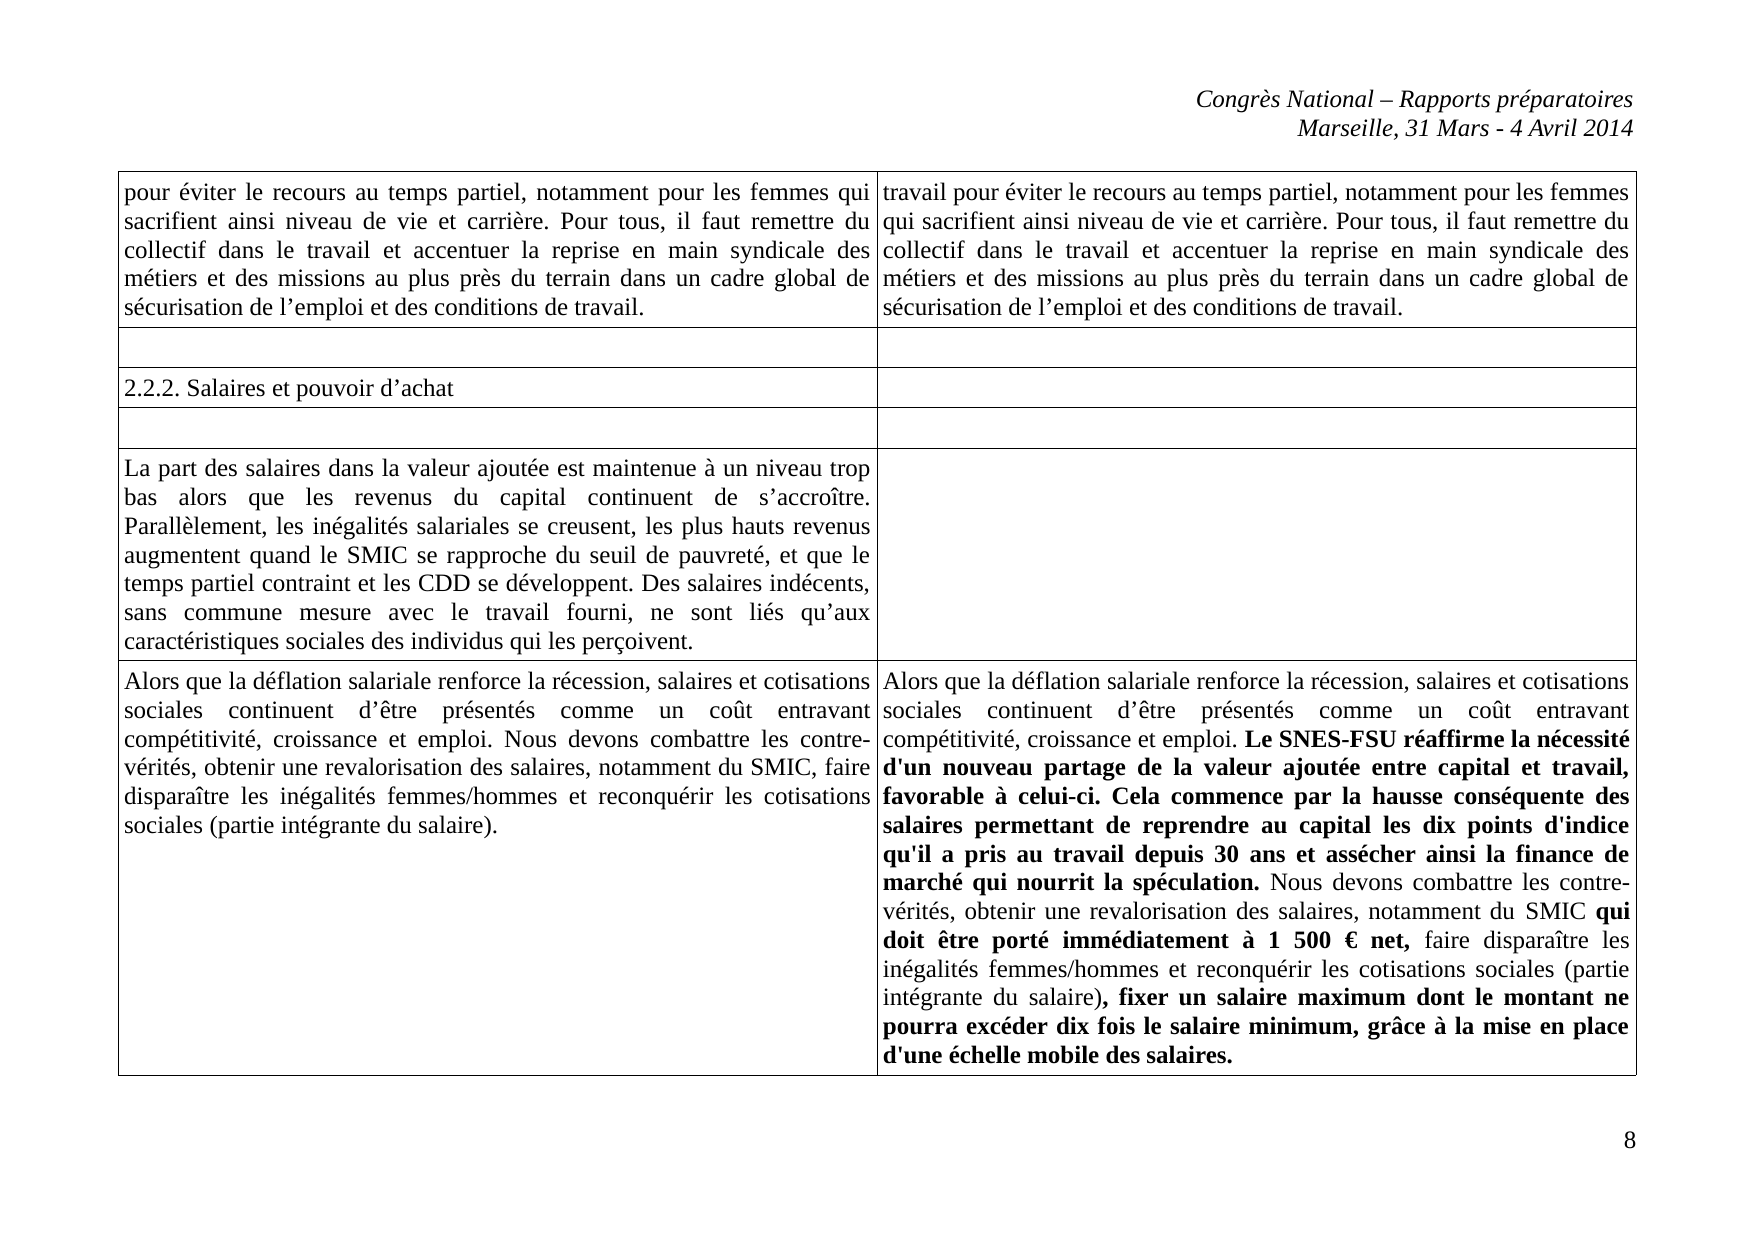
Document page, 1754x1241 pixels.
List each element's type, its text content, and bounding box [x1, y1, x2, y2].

table_cell 2.2.2. Salaires et pouvoir d’achat [119, 368, 877, 407]
table_cell Alors que la déflation salariale renforce la récession, salaires et cotisations sociales continuent d’être présentés comme un coût entravant compétitivité, croissance et emploi. Nous devons combattre les contre-vérités, obtenir une revalorisation des salaires, notamment du SMIC, faire disparaître les inégalités femmes/hommes et reconquérir les cotisations sociales (partie intégrante du salaire). [119, 661, 877, 1074]
table_cell travail pour éviter le recours au temps partiel, notamment pour les femmes qui sacrifient ainsi niveau de vie et carrière. Pour tous, il faut remettre du collectif dans le travail et accentuer la reprise en main syndicale des métiers et des missions au plus près du terrain dans un cadre global de sécurisation de l’emploi et des conditions de travail. [878, 172, 1636, 327]
table_cell [878, 449, 1636, 660]
table_cell [878, 328, 1636, 367]
table_cell [119, 328, 877, 367]
table_cell pour éviter le recours au temps partiel, notamment pour les femmes qui sacrifient ainsi niveau de vie et carrière. Pour tous, il faut remettre du collectif dans le travail et accentuer la reprise en main syndicale des métiers et des missions au plus près du terrain dans un cadre global de sécurisation de l’emploi et des conditions de travail. [119, 172, 877, 327]
table_cell [119, 408, 877, 448]
table_cell La part des salaires dans la valeur ajoutée est maintenue à un niveau trop bas alors que les revenus du capital continuent de s’accroître. Parallèlement, les inégalités salariales se creusent, les plus hauts revenus augmentent quand le SMIC se rapproche du seuil de pauvreté, et que le temps partiel contraint et les CDD se développent. Des salaires indécents, sans commune mesure avec le travail fourni, ne sont liés qu’aux caractéristiques sociales des individus qui les perçoivent. [119, 449, 877, 660]
table_cell [878, 408, 1636, 448]
table_cell [878, 368, 1636, 407]
table_cell Alors que la déflation salariale renforce la récession, salaires et cotisations sociales continuent d’être présentés comme un coût entravant compétitivité, croissance et emploi. Le SNES-FSU réaffirme la nécessité d'un nouveau partage de la valeur ajoutée entre capital et travail, favorable à celui-ci. Cela commence par la hausse conséquente des salaires permettant de reprendre au capital les dix points d'indice qu'il a pris au travail depuis 30 ans et assécher ainsi la finance de marché qui nourrit la spéculation. Nous devons combattre les contre-vérités, obtenir une revalorisation des salaires, notamment du SMIC qui doit être porté immédiatement à 1 500 € net, faire disparaître les inégalités femmes/hommes et reconquérir les cotisations sociales (partie intégrante du salaire), fixer un salaire maximum dont le montant ne pourra excéder dix fois le salaire minimum, grâce à la mise en place d'une échelle mobile des salaires. [878, 661, 1636, 1074]
